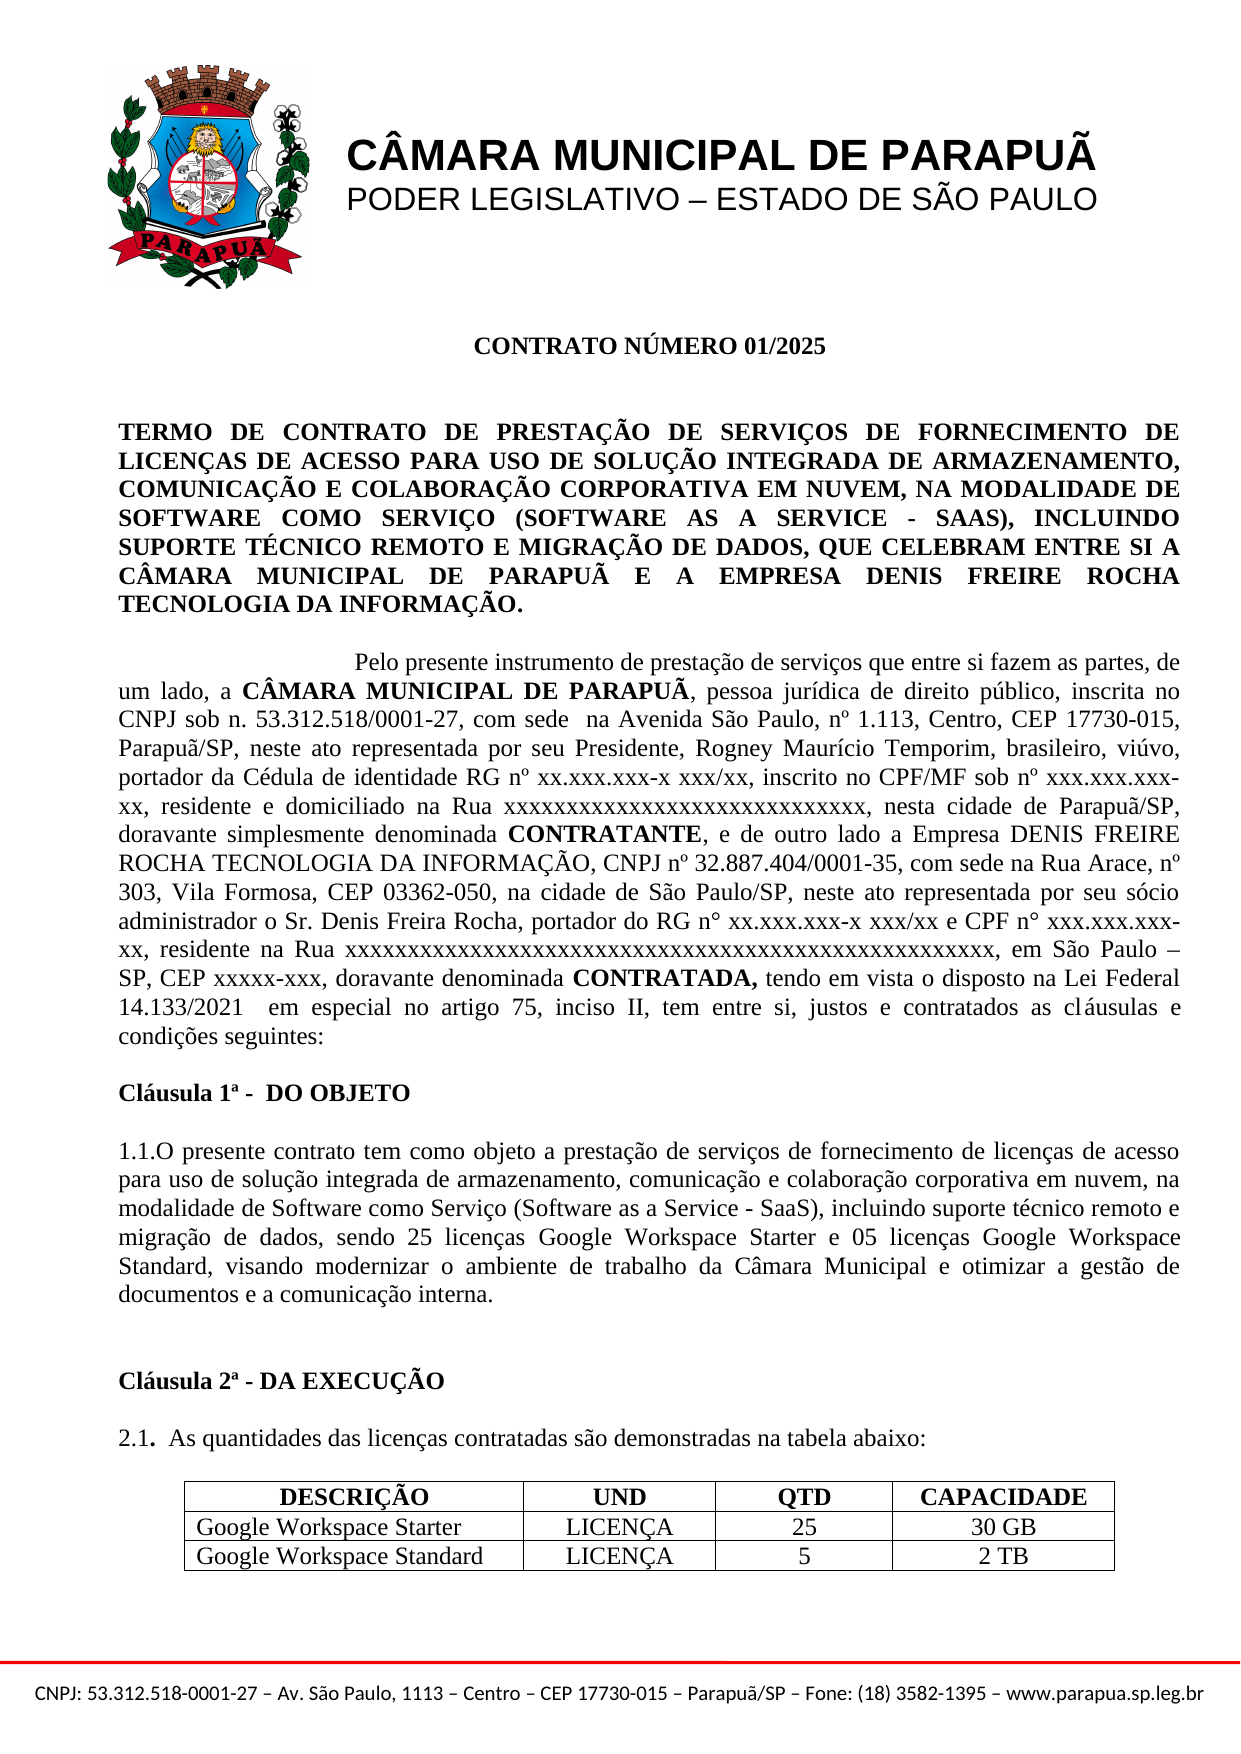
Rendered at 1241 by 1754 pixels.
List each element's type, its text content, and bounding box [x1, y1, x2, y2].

table_cell 30 GB [893, 1512, 1114, 1540]
table_cell LICENÇA [524, 1512, 715, 1540]
text 2.1. As quantidades das licenças contratadas são demonstradas na tabela abaixo: [118, 1423, 1181, 1452]
text 1.1.O presente contrato tem como objeto a prestação de serviços de fornecimento de licenças de acesso para uso de solução integrada de armazenamento, comunicação e colaboração corporativa em nuvem, na modalidade de Software como Serviço (Software as a Service - SaaS), incluindo suporte técnico remoto e migração de dados, sendo 25 licenças Google Workspace Starter e 05 licenças Google Workspace Standard, visando modernizar o ambiente de trabalho da Câmara Municipal e otimizar a gestão de documentos e a comunicação interna. [118, 1136, 1181, 1308]
table_cell 5 [716, 1541, 892, 1570]
text TERMO DE CONTRATO DE PRESTAÇÃO DE SERVIÇOS DE FORNECIMENTO DE LICENÇAS DE ACESSO PARA USO DE SOLUÇÃO INTEGRADA DE ARMAZENAMENTO, COMUNICAÇÃO E COLABORAÇÃO CORPORATIVA EM NUVEM, NA MODALIDADE DE SOFTWARE COMO SERVIÇO (SOFTWARE AS A SERVICE - SAAS), INCLUINDO SUPORTE TÉCNICO REMOTO E MIGRAÇÃO DE DADOS, QUE CELEBRAM ENTRE SI A CÂMARA MUNICIPAL DE PARAPUÃ E A EMPRESA DENIS FREIRE ROCHA TECNOLOGIA DA INFORMAÇÃO. [118, 417, 1181, 618]
table_header DESCRIÇÃO [185, 1482, 523, 1511]
table_header UND [524, 1482, 715, 1511]
table_cell LICENÇA [524, 1541, 715, 1570]
table_cell Google Workspace Starter [185, 1512, 523, 1540]
table_cell 2 TB [893, 1541, 1114, 1570]
text Cláusula 2ª - DA EXECUÇÃO [118, 1366, 1181, 1394]
table_cell Google Workspace Standard [185, 1541, 523, 1570]
text CONTRATO NÚMERO 01/2025 [118, 331, 1181, 359]
text Cláusula 1ª - DO OBJETO [118, 1078, 1181, 1107]
table_header CAPACIDADE [893, 1482, 1114, 1511]
table_header QTD [716, 1482, 892, 1511]
table_cell 25 [716, 1512, 892, 1540]
picture [107, 65, 310, 289]
text Pelo presente instrumento de prestação de serviços que entre si fazem as partes, de um lado, a CÂMARA MUNICIPAL DE PARAPUÃ, pessoa jurídica de direito público, inscrita no CNPJ sob n. 53.312.518/0001-27, com sede na Avenida São Paulo, nº 1.113, Centro, CEP 17730-015, Parapuã/SP, neste ato representada por seu Presidente, Rogney Maurício Temporim, brasileiro, viúvo, portador da Cédula de identidade RG nº xx.xxx.xxx-x xxx/xx, inscrito no CPF/MF sob nº xxx.xxx.xxx-xx, residente e domiciliado na Rua xxxxxxxxxxxxxxxxxxxxxxxxxxxxx, nesta cidade de Parapuã/SP, doravante simplesmente denominada CONTRATANTE, e de outro lado a Empresa DENIS FREIRE ROCHA TECNOLOGIA DA INFORMAÇÃO, CNPJ nº 32.887.404/0001-35, com sede na Rua Arace, nº 303, Vila Formosa, CEP 03362-050, na cidade de São Paulo/SP, neste ato representada por seu sócio administrador o Sr. Denis Freira Rocha, portador do RG n° xx.xxx.xxx-x xxx/xx e CPF n° xxx.xxx.xxx-xx, residente na Rua xxxxxxxxxxxxxxxxxxxxxxxxxxxxxxxxxxxxxxxxxxxxxxxxxxxx, em São Paulo – SP, CEP xxxxx-xxx, doravante denominada CONTRATADA, tendo em vista o disposto na Lei Federal 14.133/2021 em especial no artigo 75, inciso II, tem entre si, justos e contratados as cláusulas e condições seguintes: [118, 647, 1181, 1049]
